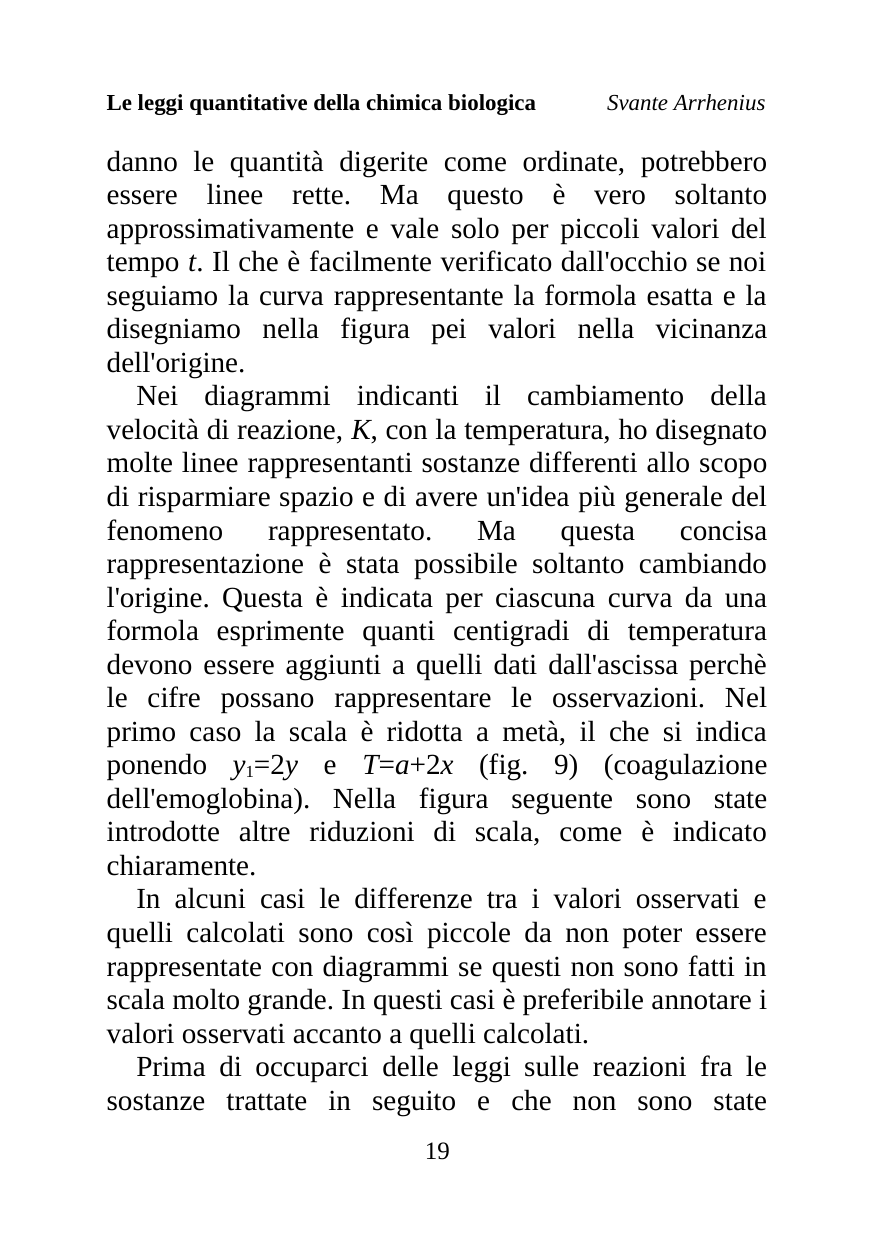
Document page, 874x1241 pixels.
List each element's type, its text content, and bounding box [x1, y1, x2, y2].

text In alcuni casi le differenze tra i valori osservati e quelli calcolati sono così piccole da non poter essere rappresentate con diagrammi se questi non sono fatti in scala molto grande. In questi casi è preferibile annotare i valori osservati accanto a quelli calcolati. [106, 882, 768, 1049]
text Nei diagrammi indicanti il cambiamento della velocità di reazione, K, con la temperatura, ho disegnato molte linee rappresentanti sostanze differenti allo scopo di risparmiare spazio e di avere un'idea più generale del fenomeno rappresentato. Ma questa concisa rappresentazione è stata possibile soltanto cambiando l'origine. Questa è indicata per ciascuna curva da una formola esprimente quanti centigradi di temperatura devono essere aggiunti a quelli dati dall'ascissa perchè le cifre possano rappresentare le osservazioni. Nel primo caso la scala è ridotta a metà, il che si indica ponendo y1=2y e T=a+2x (fig. 9) (coagulazione dell'emoglobina). Nella figura seguente sono state introdotte altre riduzioni di scala, come è indicato chiaramente. [106, 378, 768, 882]
text danno le quantità digerite come ordinate, potrebbero essere linee rette. Ma questo è vero soltanto approssimativamente e vale solo per piccoli valori del tempo t. Il che è facilmente verificato dall'occhio se noi seguiamo la curva rappresentante la formola esatta e la disegniamo nella figura pei valori nella vicinanza dell'origine. [106, 144, 768, 378]
text Prima di occuparci delle leggi sulle reazioni fra le sostanze trattate in seguito e che non sono state [106, 1049, 768, 1116]
